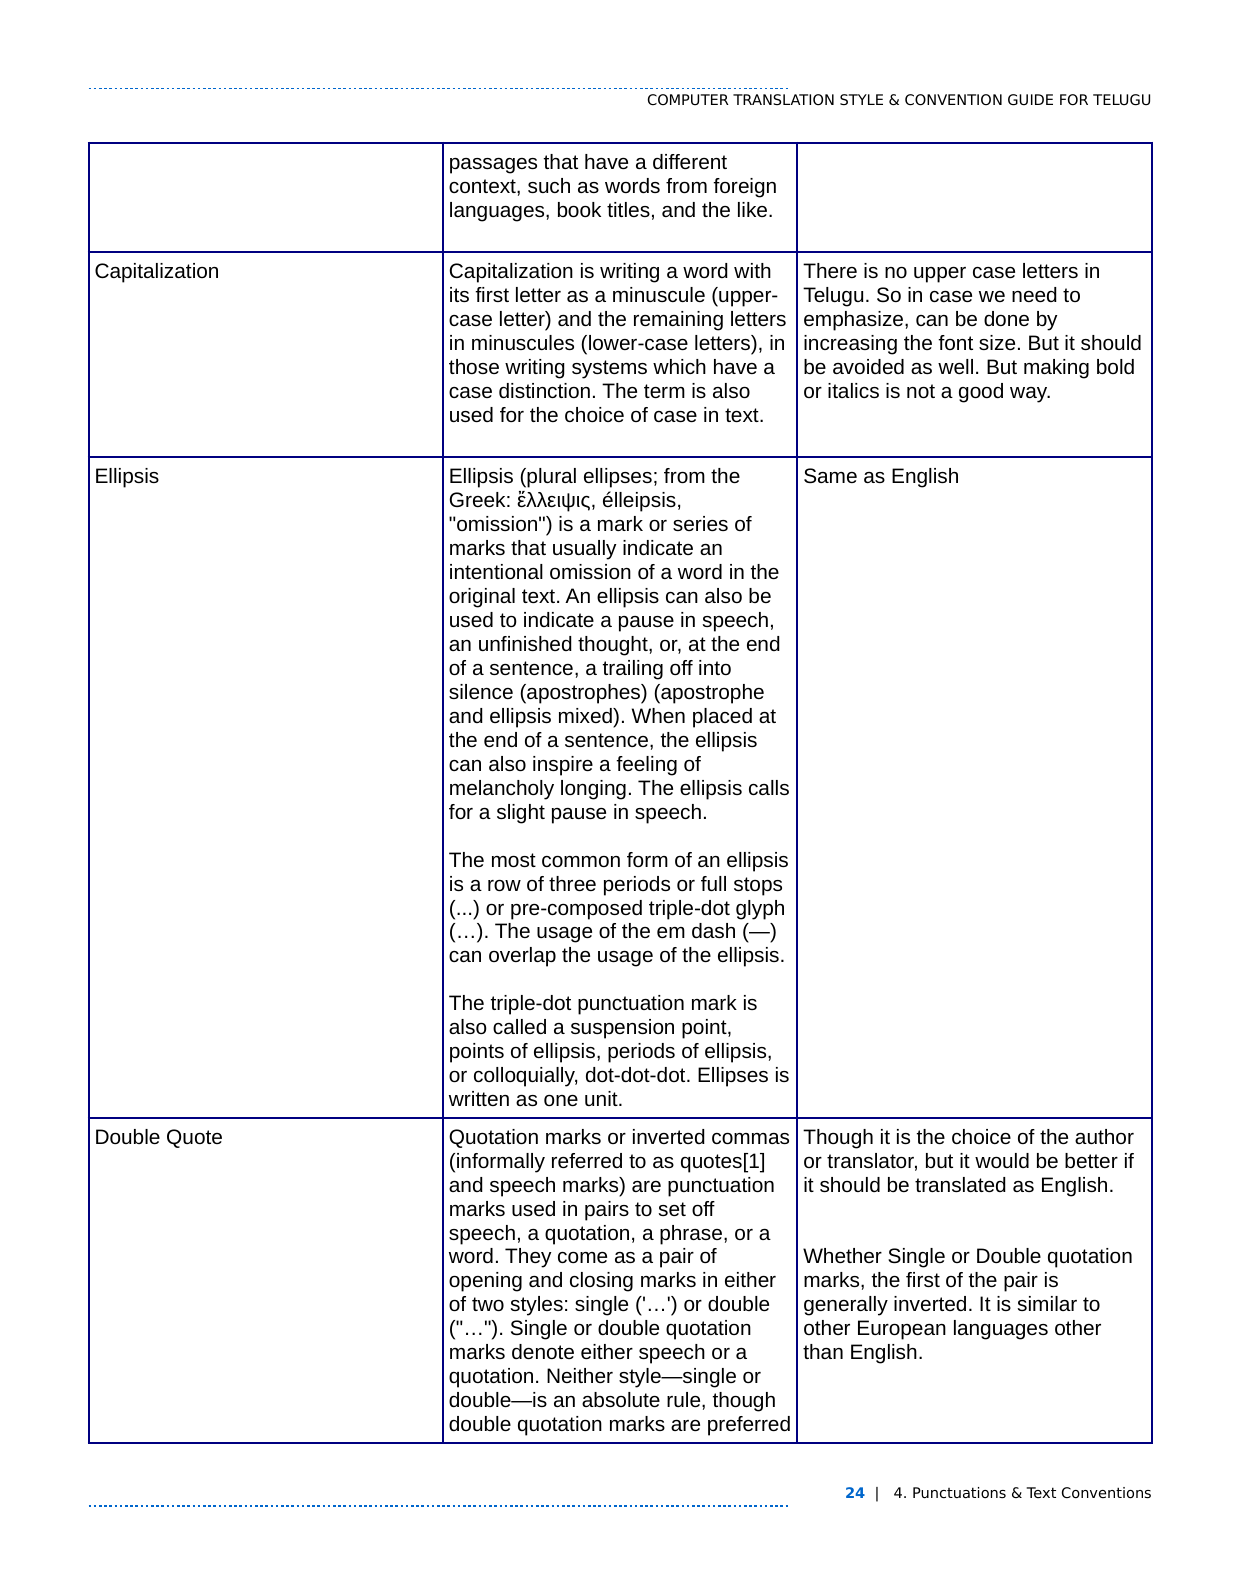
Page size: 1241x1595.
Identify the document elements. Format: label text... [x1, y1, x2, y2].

table_cell Ellipsis (plural ellipses; from the Greek: ἔλλειψις, élleipsis, "omission") is a mark or series of marks that usually indicate an intentional omission of a word in the original text. An ellipsis can also be used to indicate a pause in speech, an unfinished thought, or, at the end of a sentence, a trailing off into silence (apostrophes) (apostrophe and ellipsis mixed). When placed at the end of a sentence, the ellipsis can also inspire a feeling of melancholy longing. The ellipsis calls for a slight pause in speech. The most common form of an ellipsis is a row of three periods or full stops (...) or pre-composed triple-dot glyph (…). The usage of the em dash (—) can overlap the usage of the ellipsis. The triple-dot punctuation mark is also called a suspension point, points of ellipsis, periods of ellipsis, or colloquially, dot-dot-dot. Ellipses is written as one unit. [444, 458, 796, 1117]
table_cell Double Quote [90, 1119, 442, 1442]
table_cell Quotation marks or inverted commas (informally referred to as quotes[1] and speech marks) are punctuation marks used in pairs to set off speech, a quotation, a phrase, or a word. They come as a pair of opening and closing marks in either of two styles: single ('…') or double ("…"). Single or double quotation marks denote either speech or a quotation. Neither style—single or double—is an absolute rule, though double quotation marks are preferred [444, 1119, 796, 1442]
table_cell Capitalization [90, 253, 442, 456]
table_cell Though it is the choice of the author or translator, but it would be better if it should be translated as English. Whether Single or Double quotation marks, the first of the pair is generally inverted. It is similar to other European languages other than English. [798, 1119, 1151, 1442]
table_cell passages that have a different context, such as words from foreign languages, book titles, and the like. [444, 144, 796, 251]
table_cell Ellipsis [90, 458, 442, 1117]
table_cell There is no upper case letters in Telugu. So in case we need to emphasize, can be done by increasing the font size. But it should be avoided as well. But making bold or italics is not a good way. [798, 253, 1151, 456]
table_cell [798, 144, 1151, 251]
table_cell Capitalization is writing a word with its first letter as a minuscule (upper-case letter) and the remaining letters in minuscules (lower-case letters), in those writing systems which have a case distinction. The term is also used for the choice of case in text. [444, 253, 796, 456]
table_cell [90, 144, 442, 251]
table_cell Same as English [798, 458, 1151, 1117]
